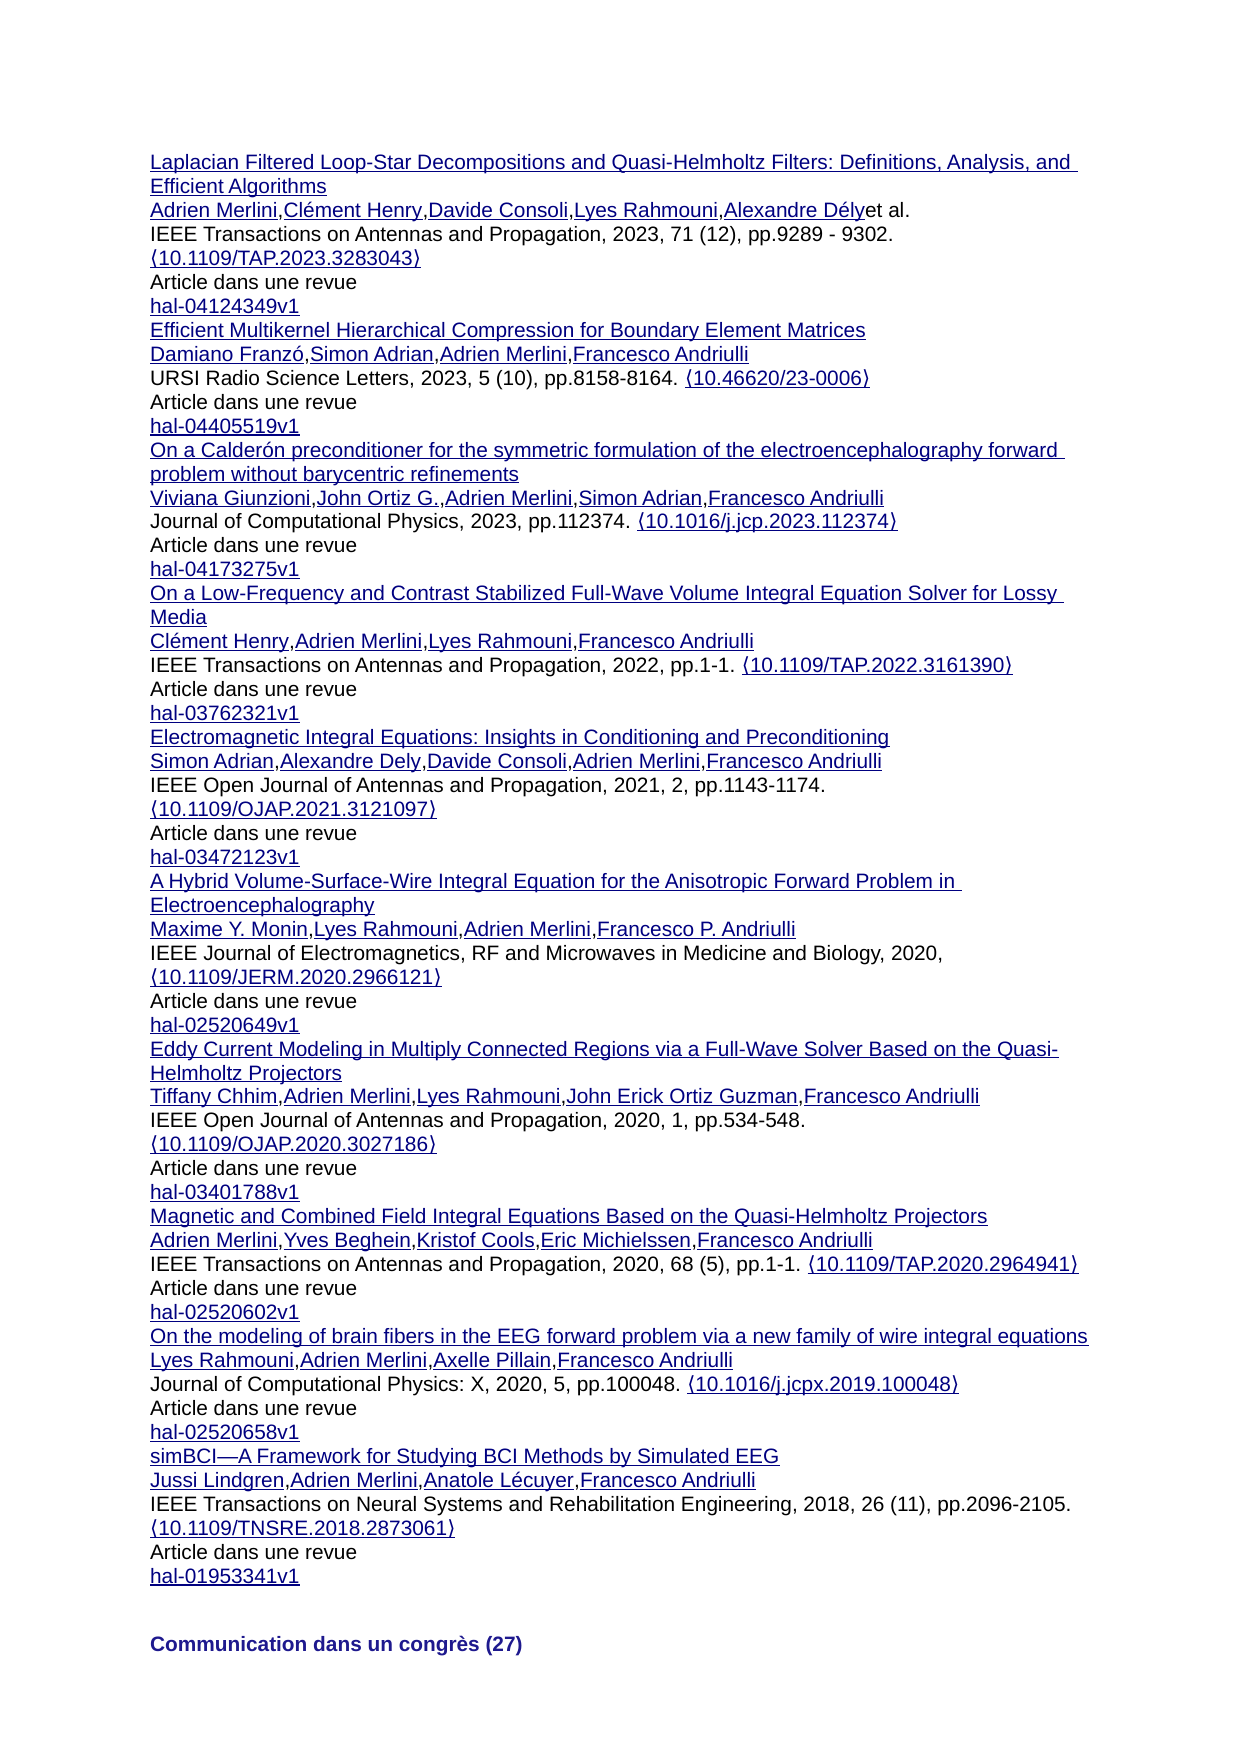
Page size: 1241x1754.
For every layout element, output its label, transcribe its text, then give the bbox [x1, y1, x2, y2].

subtitle Communication dans un congrès (27) [150, 1632, 1090, 1656]
table_cell On a Calderón preconditioner for the symmetric formulation of the electroencephalography forward problem without barycentric refinements Viviana Giunzioni,John Ortiz G.,Adrien Merlini,Simon Adrian,Francesco Andriulli Journal of Computational Physics, 2023, pp.112374. ⟨10.1016/j.jcp.2023.112374⟩ Article dans une revue hal-04173275v1 [150, 438, 1090, 581]
table_cell Eddy Current Modeling in Multiply Connected Regions via a Full-Wave Solver Based on the Quasi-Helmholtz Projectors Tiffany Chhim,Adrien Merlini,Lyes Rahmouni,John Erick Ortiz Guzman,Francesco Andriulli IEEE Open Journal of Antennas and Propagation, 2020, 1, pp.534-548. ⟨10.1109/OJAP.2020.3027186⟩ Article dans une revue hal-03401788v1 [150, 1036, 1090, 1204]
table_cell Laplacian Filtered Loop-Star Decompositions and Quasi-Helmholtz Filters: Definitions, Analysis, and Efficient Algorithms Adrien Merlini,Clément Henry,Davide Consoli,Lyes Rahmouni,Alexandre Délyet al. IEEE Transactions on Antennas and Propagation, 2023, 71 (12), pp.9289 - 9302. ⟨10.1109/TAP.2023.3283043⟩ Article dans une revue hal-04124349v1 [150, 150, 1090, 318]
table_cell Efficient Multikernel Hierarchical Compression for Boundary Element Matrices Damiano Franzó,Simon Adrian,Adrien Merlini,Francesco Andriulli URSI Radio Science Letters, 2023, 5 (10), pp.8158-8164. ⟨10.46620/23-0006⟩ Article dans une revue hal-04405519v1 [150, 318, 1090, 437]
table_cell A Hybrid Volume-Surface-Wire Integral Equation for the Anisotropic Forward Problem in Electroencephalography Maxime Y. Monin,Lyes Rahmouni,Adrien Merlini,Francesco P. Andriulli IEEE Journal of Electromagnetics, RF and Microwaves in Medicine and Biology, 2020, ⟨10.1109/JERM.2020.2966121⟩ Article dans une revue hal-02520649v1 [150, 869, 1090, 1036]
table_cell Electromagnetic Integral Equations: Insights in Conditioning and Preconditioning Simon Adrian,Alexandre Dely,Davide Consoli,Adrien Merlini,Francesco Andriulli IEEE Open Journal of Antennas and Propagation, 2021, 2, pp.1143-1174. ⟨10.1109/OJAP.2021.3121097⟩ Article dans une revue hal-03472123v1 [150, 725, 1090, 869]
table_cell Magnetic and Combined Field Integral Equations Based on the Quasi-Helmholtz Projectors Adrien Merlini,Yves Beghein,Kristof Cools,Eric Michielssen,Francesco Andriulli IEEE Transactions on Antennas and Propagation, 2020, 68 (5), pp.1-1. ⟨10.1109/TAP.2020.2964941⟩ Article dans une revue hal-02520602v1 [150, 1204, 1090, 1324]
table_cell On the modeling of brain fibers in the EEG forward problem via a new family of wire integral equations Lyes Rahmouni,Adrien Merlini,Axelle Pillain,Francesco Andriulli Journal of Computational Physics: X, 2020, 5, pp.100048. ⟨10.1016/j.jcpx.2019.100048⟩ Article dans une revue hal-02520658v1 [150, 1324, 1090, 1444]
table_cell On a Low-Frequency and Contrast Stabilized Full-Wave Volume Integral Equation Solver for Lossy Media Clément Henry,Adrien Merlini,Lyes Rahmouni,Francesco Andriulli IEEE Transactions on Antennas and Propagation, 2022, pp.1-1. ⟨10.1109/TAP.2022.3161390⟩ Article dans une revue hal-03762321v1 [150, 581, 1090, 725]
table_cell simBCI—A Framework for Studying BCI Methods by Simulated EEG Jussi Lindgren,Adrien Merlini,Anatole Lécuyer,Francesco Andriulli IEEE Transactions on Neural Systems and Rehabilitation Engineering, 2018, 26 (11), pp.2096-2105. ⟨10.1109/TNSRE.2018.2873061⟩ Article dans une revue hal-01953341v1 [150, 1444, 1090, 1587]
